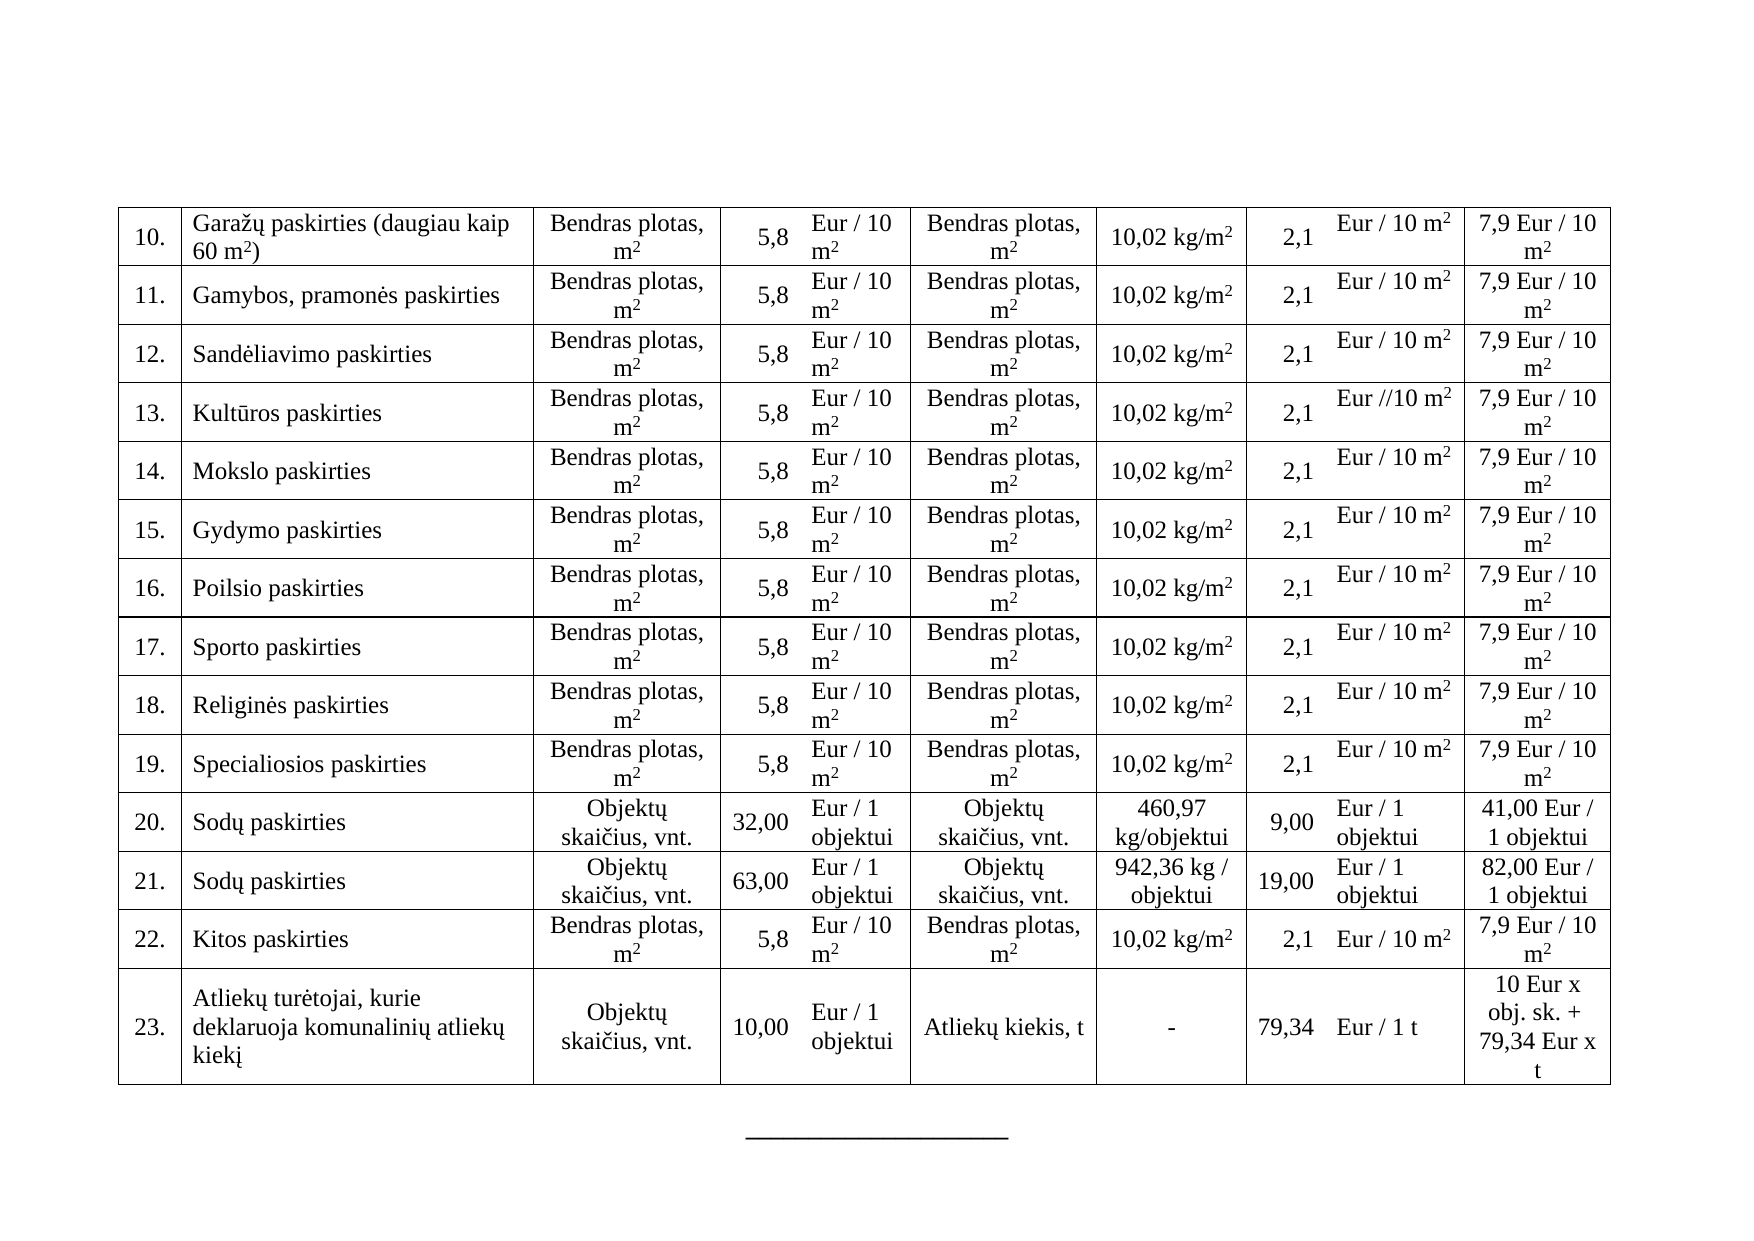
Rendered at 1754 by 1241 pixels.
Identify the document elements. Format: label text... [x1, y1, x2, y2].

table_cell Eur / 10 m2 [1325, 910, 1464, 968]
table_cell 11. [119, 266, 181, 324]
table_cell Eur / 1 objektui [1325, 793, 1464, 851]
table_cell 2,1 [1247, 618, 1325, 675]
table_cell 5,8 [721, 442, 800, 499]
table_cell Bendras plotas, m2 [534, 618, 720, 675]
table_cell 5,8 [721, 383, 800, 441]
table_cell 20. [119, 793, 181, 851]
table_cell 5,8 [721, 559, 800, 616]
table_cell 10,02 kg/m2 [1097, 735, 1246, 792]
table_cell Mokslo paskirties [182, 442, 533, 499]
table_cell 5,8 [721, 208, 800, 265]
table_cell Objektų skaičius, vnt. [911, 793, 1096, 851]
table_cell Eur / 1 objektui [800, 852, 910, 909]
table_cell 16. [119, 559, 181, 616]
table_cell 2,1 [1247, 735, 1325, 792]
table_cell 7,9 Eur / 10 m2 [1465, 325, 1610, 382]
table_cell 18. [119, 676, 181, 733]
table_cell Eur / 10 m2 [800, 618, 910, 675]
table_cell Eur / 10 m2 [800, 325, 910, 382]
table_cell 10. [119, 208, 181, 265]
table_cell 2,1 [1247, 208, 1325, 265]
table_cell Garažų paskirties (daugiau kaip 60 m2) [182, 208, 533, 265]
table_cell Eur / 10 m2 [1325, 442, 1464, 499]
table_cell 7,9 Eur / 10 m2 [1465, 208, 1610, 265]
table_cell Sandėliavimo paskirties [182, 325, 533, 382]
table_cell Eur / 10 m2 [800, 383, 910, 441]
table_cell 23. [119, 969, 181, 1084]
table_cell Atliekų turėtojai, kurie deklaruoja komunalinių atliekų kiekį [182, 969, 533, 1084]
table_cell Kultūros paskirties [182, 383, 533, 441]
table_cell 41,00 Eur / 1 objektui [1465, 793, 1610, 851]
table_cell 10,02 kg/m2 [1097, 618, 1246, 675]
table_cell Bendras plotas, m2 [534, 735, 720, 792]
table_cell 2,1 [1247, 500, 1325, 558]
table_cell 5,8 [721, 618, 800, 675]
table_cell 942,36 kg / objektui [1097, 852, 1246, 909]
table_cell 7,9 Eur / 10 m2 [1465, 618, 1610, 675]
table_cell Objektų skaičius, vnt. [534, 852, 720, 909]
table_cell Eur / 10 m2 [800, 735, 910, 792]
table_cell Objektų skaičius, vnt. [534, 793, 720, 851]
table_cell Eur / 10 m2 [1325, 559, 1464, 616]
table_cell 2,1 [1247, 325, 1325, 382]
table_cell Eur / 10 m2 [800, 559, 910, 616]
table_cell 10,02 kg/m2 [1097, 442, 1246, 499]
table_cell Bendras plotas, m2 [534, 676, 720, 733]
table_cell Bendras plotas, m2 [911, 442, 1096, 499]
table_cell 10,02 kg/m2 [1097, 383, 1246, 441]
table_cell 7,9 Eur / 10 m2 [1465, 676, 1610, 733]
table_cell Eur / 10 m2 [800, 266, 910, 324]
table_cell Bendras plotas, m2 [911, 618, 1096, 675]
table_cell Sodų paskirties [182, 793, 533, 851]
table_cell 32,00 [721, 793, 800, 851]
table_cell Eur / 10 m2 [1325, 325, 1464, 382]
table_cell Kitos paskirties [182, 910, 533, 968]
table_cell 7,9 Eur / 10 m2 [1465, 735, 1610, 792]
table_cell 14. [119, 442, 181, 499]
table_cell Eur / 10 m2 [1325, 208, 1464, 265]
table_cell Eur / 1 objektui [1325, 852, 1464, 909]
table_cell Bendras plotas, m2 [911, 500, 1096, 558]
table_cell 10,02 kg/m2 [1097, 325, 1246, 382]
table_cell 9,00 [1247, 793, 1325, 851]
table_cell Poilsio paskirties [182, 559, 533, 616]
table_cell 15. [119, 500, 181, 558]
table_cell 19,00 [1247, 852, 1325, 909]
table_cell Eur / 10 m2 [1325, 266, 1464, 324]
table_cell Eur / 10 m2 [1325, 500, 1464, 558]
table_cell 7,9 Eur / 10 m2 [1465, 910, 1610, 968]
table_cell 5,8 [721, 325, 800, 382]
table_cell Atliekų kiekis, t [911, 969, 1096, 1084]
table_cell 10 Eur x obj. sk. + 79,34 Eur x t [1465, 969, 1610, 1084]
table_cell Bendras plotas, m2 [534, 208, 720, 265]
table_cell 460,97 kg/objektui [1097, 793, 1246, 851]
table_cell 10,00 [721, 969, 800, 1084]
table_cell 10,02 kg/m2 [1097, 266, 1246, 324]
table_cell 5,8 [721, 266, 800, 324]
table_cell Eur / 10 m2 [800, 500, 910, 558]
table_cell 5,8 [721, 910, 800, 968]
table_cell Objektų skaičius, vnt. [534, 969, 720, 1084]
table_cell Eur / 10 m2 [1325, 676, 1464, 733]
table_cell Bendras plotas, m2 [911, 910, 1096, 968]
table_cell Bendras plotas, m2 [534, 442, 720, 499]
table_cell Sodų paskirties [182, 852, 533, 909]
table_cell Bendras plotas, m2 [534, 266, 720, 324]
table_cell Bendras plotas, m2 [534, 559, 720, 616]
table_cell Bendras plotas, m2 [911, 266, 1096, 324]
table_cell Bendras plotas, m2 [911, 559, 1096, 616]
table_cell Bendras plotas, m2 [911, 676, 1096, 733]
table_cell Specialiosios paskirties [182, 735, 533, 792]
table_cell Gamybos, pramonės paskirties [182, 266, 533, 324]
table_cell Objektų skaičius, vnt. [911, 852, 1096, 909]
table_cell Bendras plotas, m2 [911, 325, 1096, 382]
table_cell 7,9 Eur / 10 m2 [1465, 266, 1610, 324]
table_cell Eur / 10 m2 [800, 676, 910, 733]
table_cell - [1097, 969, 1246, 1084]
table_cell 5,8 [721, 676, 800, 733]
table_cell 2,1 [1247, 910, 1325, 968]
table_cell Eur / 10 m2 [800, 208, 910, 265]
table_cell 2,1 [1247, 266, 1325, 324]
table_cell Eur / 1 t [1325, 969, 1464, 1084]
table_cell 7,9 Eur / 10 m2 [1465, 500, 1610, 558]
table_cell Bendras plotas, m2 [534, 500, 720, 558]
table_cell 63,00 [721, 852, 800, 909]
table_cell 12. [119, 325, 181, 382]
table_cell Religinės paskirties [182, 676, 533, 733]
table_cell 79,34 [1247, 969, 1325, 1084]
table_cell 2,1 [1247, 676, 1325, 733]
table_cell Eur / 1 objektui [800, 793, 910, 851]
table_cell 7,9 Eur / 10 m2 [1465, 383, 1610, 441]
table_cell Eur / 10 m2 [1325, 618, 1464, 675]
table_cell 5,8 [721, 500, 800, 558]
table_cell Bendras plotas, m2 [534, 325, 720, 382]
table_cell Sporto paskirties [182, 618, 533, 675]
table_cell Bendras plotas, m2 [911, 383, 1096, 441]
table_cell Gydymo paskirties [182, 500, 533, 558]
table_cell 17. [119, 618, 181, 675]
text _____________________ [118, 1113, 1635, 1142]
table_cell 10,02 kg/m2 [1097, 910, 1246, 968]
table_cell Eur //10 m2 [1325, 383, 1464, 441]
table_cell 19. [119, 735, 181, 792]
table_cell 2,1 [1247, 383, 1325, 441]
table_cell 13. [119, 383, 181, 441]
table_cell 10,02 kg/m2 [1097, 208, 1246, 265]
table_cell 5,8 [721, 735, 800, 792]
table_cell 82,00 Eur / 1 objektui [1465, 852, 1610, 909]
table_cell 10,02 kg/m2 [1097, 559, 1246, 616]
table_cell 7,9 Eur / 10 m2 [1465, 442, 1610, 499]
table_cell Bendras plotas, m2 [534, 383, 720, 441]
table_cell 2,1 [1247, 559, 1325, 616]
table_cell Eur / 10 m2 [800, 442, 910, 499]
table_cell 2,1 [1247, 442, 1325, 499]
table_cell Eur / 10 m2 [1325, 735, 1464, 792]
table_cell Bendras plotas, m2 [911, 735, 1096, 792]
table_cell 7,9 Eur / 10 m2 [1465, 559, 1610, 616]
table_cell Bendras plotas, m2 [534, 910, 720, 968]
table_cell 22. [119, 910, 181, 968]
table_cell 10,02 kg/m2 [1097, 676, 1246, 733]
table_cell Bendras plotas, m2 [911, 208, 1096, 265]
table_cell Eur / 10 m2 [800, 910, 910, 968]
table_cell Eur / 1 objektui [800, 969, 910, 1084]
table_cell 21. [119, 852, 181, 909]
table_cell 10,02 kg/m2 [1097, 500, 1246, 558]
